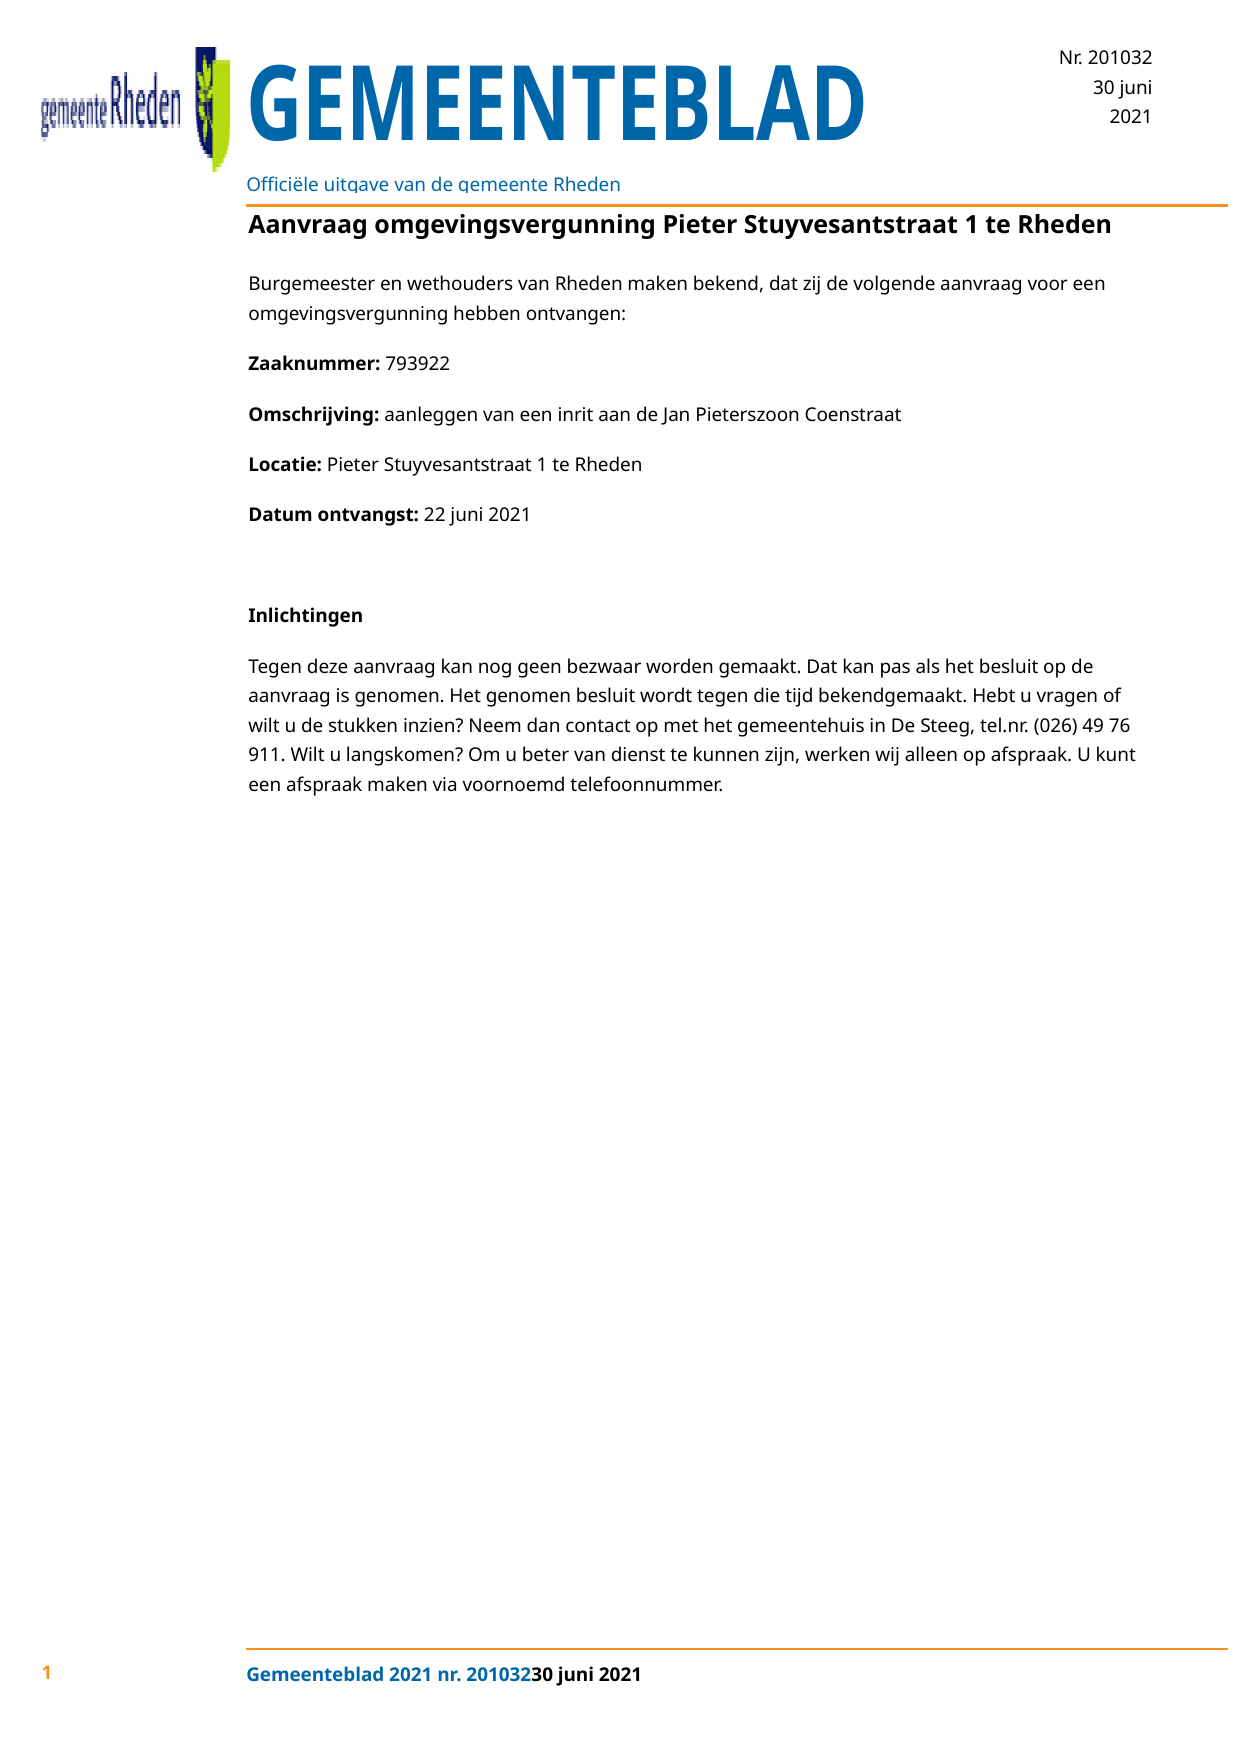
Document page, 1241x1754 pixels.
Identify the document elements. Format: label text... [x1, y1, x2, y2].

text Aanvraag omgevingsvergunning Pieter Stuyvesantstraat 1 te Rheden [248, 207, 1152, 241]
text Tegen deze aanvraag kan nog geen bezwaar worden gemaakt. Dat kan pas als het besluit op de aanvraag is genomen. Het genomen besluit wordt tegen die tijd bekendgemaakt. Hebt u vragen of wilt u de stukken inzien? Neem dan contact op met het gemeentehuis in De Steeg, tel.nr. (026) 49 76 911. Wilt u langskomen? Om u beter van dienst te kunnen zijn, werken wij alleen op afspraak. U kunt een afspraak maken via voornoemd telefoonnummer. [248, 653, 1152, 797]
text Zaaknummer: 793922 [248, 350, 1152, 376]
text Datum ontvangst: 22 juni 2021 [248, 502, 1152, 527]
text Omschrijving: aanleggen van een inrit aan de Jan Pieterszoon Coenstraat [248, 401, 1152, 426]
picture [41, 47, 231, 172]
text Locatie: Pieter Stuyvesantstraat 1 te Rheden [248, 451, 1152, 477]
text Inlichtingen [248, 602, 1152, 628]
text Burgemeester en wethouders van Rheden maken bekend, dat zij de volgende aanvraag voor een omgevingsvergunning hebben ontvangen: [248, 270, 1152, 326]
